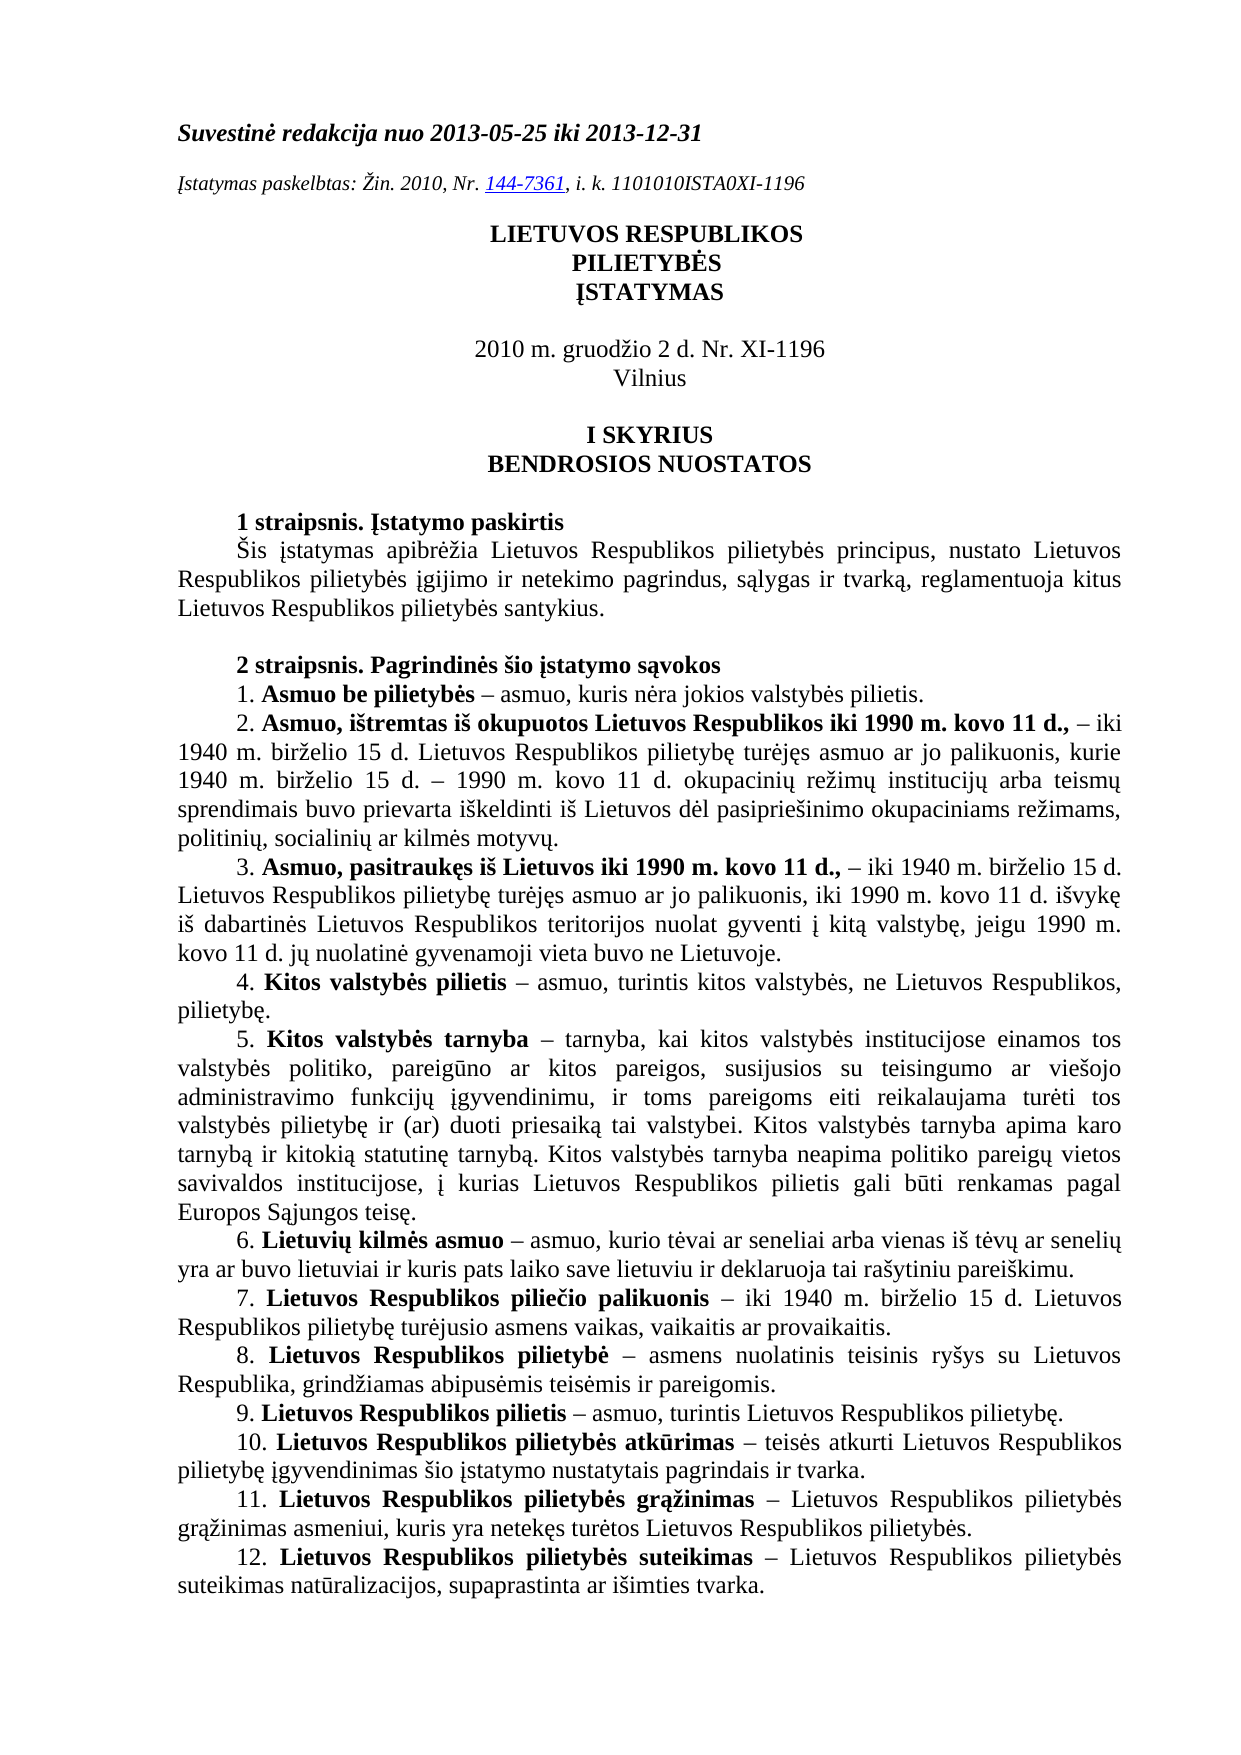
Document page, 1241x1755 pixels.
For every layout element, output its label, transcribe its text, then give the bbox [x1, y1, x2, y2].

text Vilnius [177, 363, 1122, 392]
text Suvestinė redakcija nuo 2013-05-25 iki 2013-12-31 [177, 118, 1122, 147]
text 4. Kitos valstybės pilietis – asmuo, turintis kitos valstybės, ne Lietuvos Respublikos, pilietybę. [177, 967, 1122, 1024]
text LIETUVOS RESPUBLIKOS PILIETYBĖS ĮSTATYMAS [177, 219, 1122, 305]
text 8. Lietuvos Respublikos pilietybė – asmens nuolatinis teisinis ryšys su Lietuvos Respublika, grindžiamas abipusėmis teisėmis ir pareigomis. [177, 1340, 1122, 1398]
text 10. Lietuvos Respublikos pilietybės atkūrimas – teisės atkurti Lietuvos Respublikos pilietybę įgyvendinimas šio įstatymo nustatytais pagrindais ir tvarka. [177, 1427, 1122, 1484]
text 6. Lietuvių kilmės asmuo – asmuo, kurio tėvai ar seneliai arba vienas iš tėvų ar senelių yra ar buvo lietuviai ir kuris pats laiko save lietuviu ir deklaruoja tai rašytiniu pareiškimu. [177, 1225, 1122, 1283]
text I SKYRIUS [177, 420, 1122, 449]
text 12. Lietuvos Respublikos pilietybės suteikimas – Lietuvos Respublikos pilietybės suteikimas natūralizacijos, supaprastinta ar išimties tvarka. [177, 1542, 1122, 1599]
text 3. Asmuo, pasitraukęs iš Lietuvos iki 1990 m. kovo 11 d., – iki 1940 m. birželio 15 d. Lietuvos Respublikos pilietybę turėjęs asmuo ar jo palikuonis, iki 1990 m. kovo 11 d. išvykę iš dabartinės Lietuvos Respublikos teritorijos nuolat gyventi į kitą valstybę, jeigu 1990 m. kovo 11 d. jų nuolatinė gyvenamoji vieta buvo ne Lietuvoje. [177, 852, 1122, 967]
text 5. Kitos valstybės tarnyba – tarnyba, kai kitos valstybės institucijose einamos tos valstybės politiko, pareigūno ar kitos pareigos, susijusios su teisingumo ar viešojo administravimo funkcijų įgyvendinimu, ir toms pareigoms eiti reikalaujama turėti tos valstybės pilietybę ir (ar) duoti priesaiką tai valstybei. Kitos valstybės tarnyba apima karo tarnybą ir kitokią statutinę tarnybą. Kitos valstybės tarnyba neapima politiko pareigų vietos savivaldos institucijose, į kurias Lietuvos Respublikos pilietis gali būti renkamas pagal Europos Sąjungos teisę. [177, 1024, 1122, 1225]
text Šis įstatymas apibrėžia Lietuvos Respublikos pilietybės principus, nustato Lietuvos Respublikos pilietybės įgijimo ir netekimo pagrindus, sąlygas ir tvarką, reglamentuoja kitus Lietuvos Respublikos pilietybės santykius. [177, 535, 1122, 622]
text 2010 m. gruodžio 2 d. Nr. XI-1196 [177, 334, 1122, 363]
text Įstatymas paskelbtas: Žin. 2010, Nr. 144-7361, i. k. 1101010ISTA0XI-1196 [177, 171, 1122, 195]
text 11. Lietuvos Respublikos pilietybės grąžinimas – Lietuvos Respublikos pilietybės grąžinimas asmeniui, kuris yra netekęs turėtos Lietuvos Respublikos pilietybės. [177, 1484, 1122, 1542]
text 1. Asmuo be pilietybės – asmuo, kuris nėra jokios valstybės pilietis. [177, 679, 1122, 708]
text 2. Asmuo, ištremtas iš okupuotos Lietuvos Respublikos iki 1990 m. kovo 11 d., – iki 1940 m. birželio 15 d. Lietuvos Respublikos pilietybę turėjęs asmuo ar jo palikuonis, kurie 1940 m. birželio 15 d. – 1990 m. kovo 11 d. okupacinių režimų institucijų arba teismų sprendimais buvo prievarta iškeldinti iš Lietuvos dėl pasipriešinimo okupaciniams režimams, politinių, socialinių ar kilmės motyvų. [177, 708, 1122, 852]
text 2 straipsnis. Pagrindinės šio įstatymo sąvokos [177, 650, 1122, 679]
text BENDROSIOS NUOSTATOS [177, 449, 1122, 478]
text 1 straipsnis. Įstatymo paskirtis [177, 507, 1122, 535]
text 9. Lietuvos Respublikos pilietis – asmuo, turintis Lietuvos Respublikos pilietybę. [177, 1398, 1122, 1427]
text 7. Lietuvos Respublikos piliečio palikuonis – iki 1940 m. birželio 15 d. Lietuvos Respublikos pilietybę turėjusio asmens vaikas, vaikaitis ar provaikaitis. [177, 1283, 1122, 1340]
